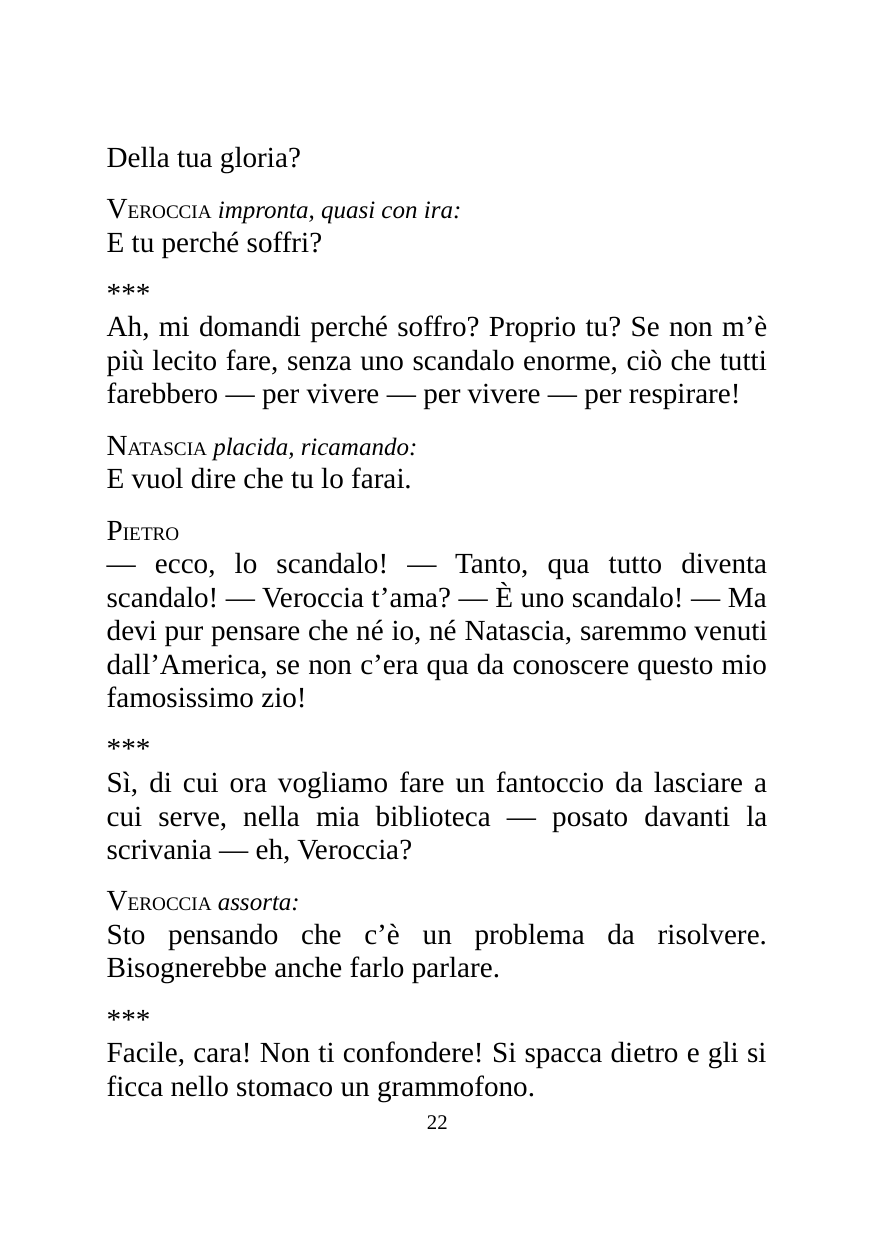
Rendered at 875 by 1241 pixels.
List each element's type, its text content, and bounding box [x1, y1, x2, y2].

text *** [106, 276, 768, 309]
text Facile, cara! Non ti confondere! Si spacca dietro e gli si ficca nello stomaco un grammofono. [106, 1035, 768, 1102]
text Pietro [106, 513, 768, 546]
text Della tua gloria? [106, 140, 768, 173]
text — ecco, lo scandalo! — Tanto, qua tutto diventa scandalo! — Veroccia t’ama? — È uno scandalo! — Ma devi pur pensare che né io, né Natascia, saremmo venuti dall’America, se non c’era qua da conoscere questo mio famosissimo zio! [106, 546, 768, 714]
text Veroccia assorta: [106, 883, 768, 917]
text *** [106, 732, 768, 765]
text *** [106, 1002, 768, 1035]
text E tu perché soffri? [106, 225, 768, 258]
text Ah, mi domandi perché soffro? Proprio tu? Se non m’è più lecito fare, senza uno scandalo enorme, ciò che tutti farebbero — per vivere — per vivere — per respirare! [106, 309, 768, 410]
text Sì, di cui ora vogliamo fare un fantoccio da lasciare a cui serve, nella mia biblioteca — posato davanti la scrivania — eh, Veroccia? [106, 765, 768, 866]
text Sto pensando che c’è un problema da risolvere. Bisognerebbe anche farlo parlare. [106, 917, 768, 984]
text Veroccia impronta, quasi con ira: [106, 191, 768, 225]
text Natascia placida, ricamando: [106, 428, 768, 461]
text E vuol dire che tu lo farai. [106, 461, 768, 495]
